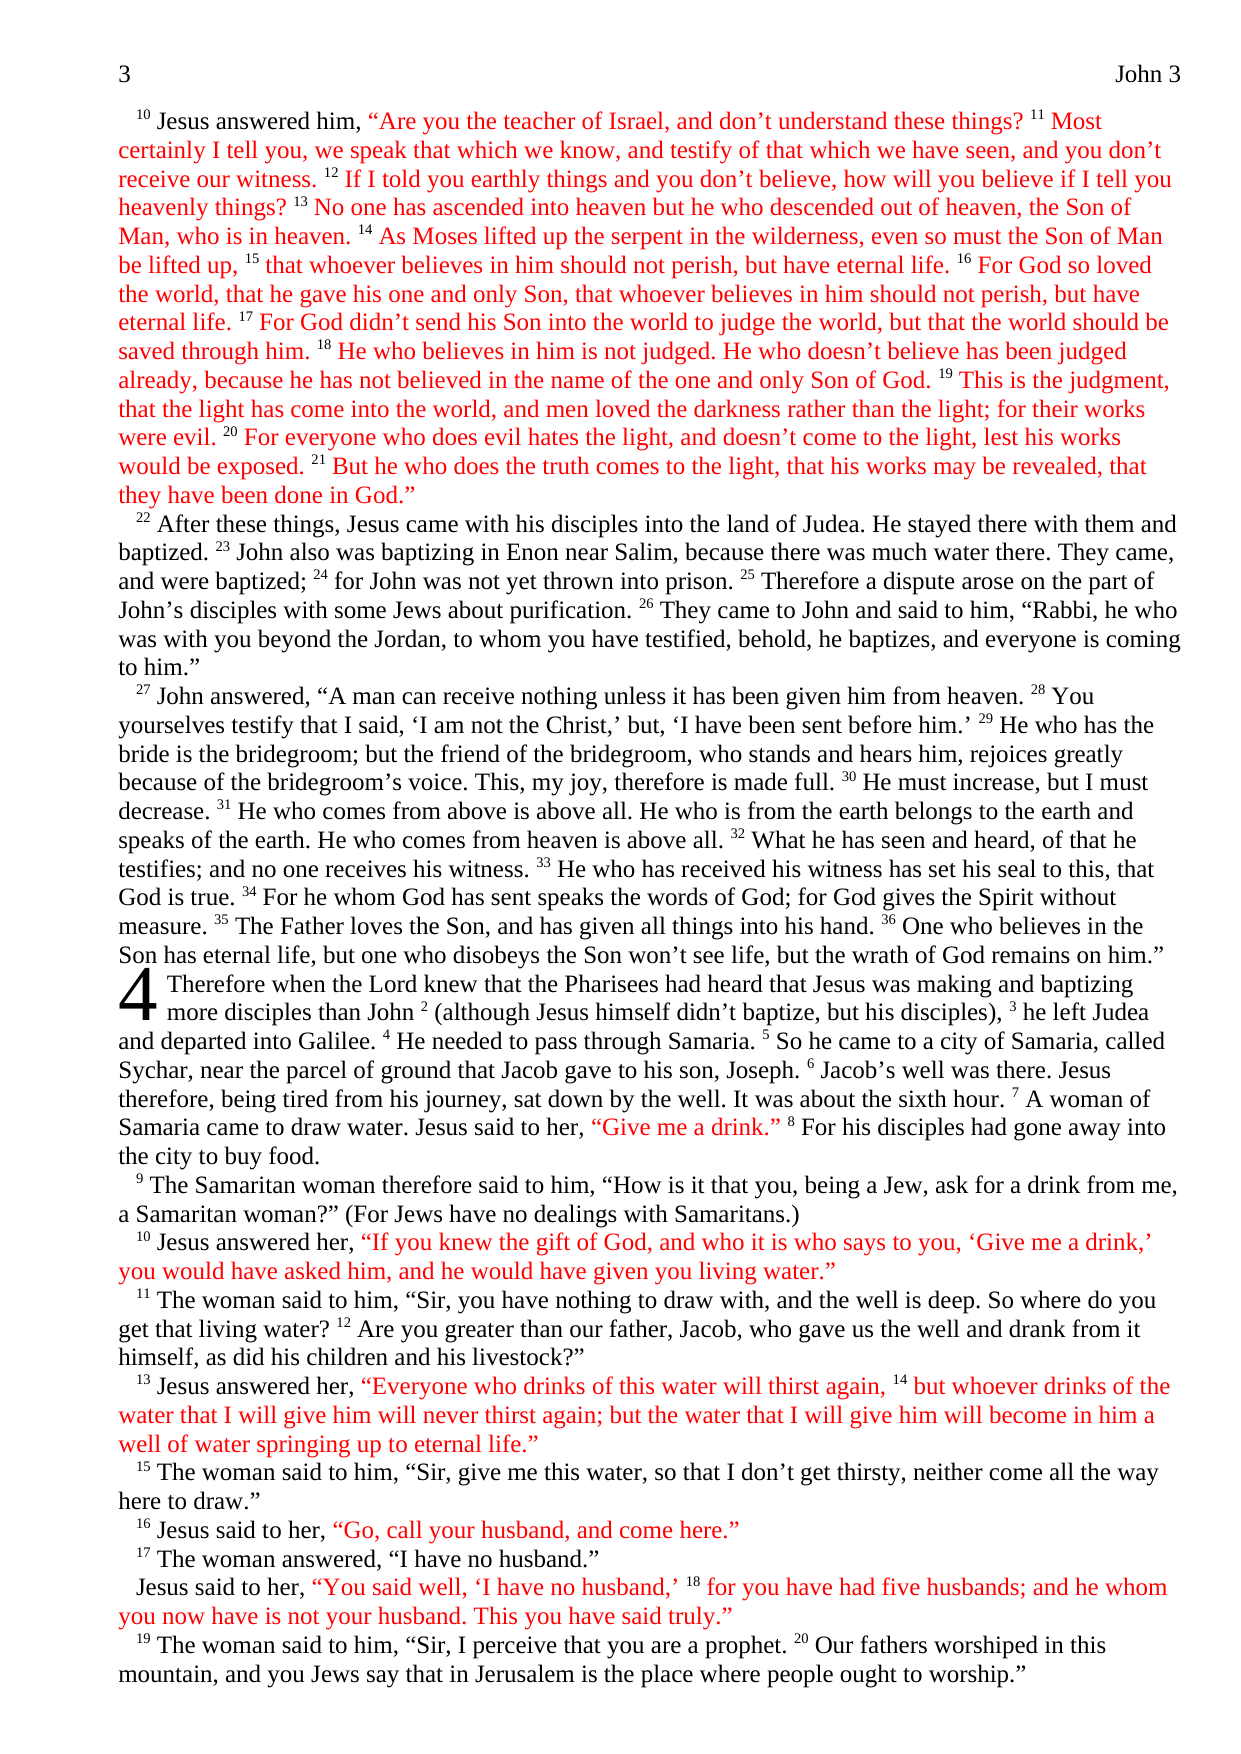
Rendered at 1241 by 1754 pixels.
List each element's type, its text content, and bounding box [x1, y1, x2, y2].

text 22 After these things, Jesus came with his disciples into the land of Judea. He stayed there with them and baptized. 23 John also was baptizing in Enon near Salim, because there was much water there. They came, and were baptized; 24 for John was not yet thrown into prison. 25 Therefore a dispute arose on the part of John’s disciples with some Jews about purification. 26 They came to John and said to him, “Rabbi, he who was with you beyond the Jordan, to whom you have testified, behold, he baptizes, and everyone is coming to him.” [118, 509, 1181, 681]
text 19 The woman said to him, “Sir, I perceive that you are a prophet. 20 Our fathers worshiped in this mountain, and you Jews say that in Jerusalem is the place where people ought to worship.” [118, 1630, 1181, 1687]
text 16 Jesus said to her, “Go, call your husband, and come here.” [118, 1515, 1181, 1544]
text 10 Jesus answered him, “Are you the teacher of Israel, and don’t understand these things? 11 Most certainly I tell you, we speak that which we know, and testify of that which we have seen, and you don’t receive our witness. 12 If I told you earthly things and you don’t believe, how will you believe if I tell you heavenly things? 13 No one has ascended into heaven but he who descended out of heaven, the Son of Man, who is in heaven. 14 As Moses lifted up the serpent in the wilderness, even so must the Son of Man be lifted up, 15 that whoever believes in him should not perish, but have eternal life. 16 For God so loved the world, that he gave his one and only Son, that whoever believes in him should not perish, but have eternal life. 17 For God didn’t send his Son into the world to judge the world, but that the world should be saved through him. 18 He who believes in him is not judged. He who doesn’t believe has been judged already, because he has not believed in the name of the one and only Son of God. 19 This is the judgment, that the light has come into the world, and men loved the darkness rather than the light; for their works were evil. 20 For everyone who does evil hates the light, and doesn’t come to the light, lest his works would be exposed. 21 But he who does the truth comes to the light, that his works may be revealed, that they have been done in God.” [118, 106, 1181, 509]
text 15 The woman said to him, “Sir, give me this water, so that I don’t get thirsty, neither come all the way here to draw.” [118, 1457, 1181, 1515]
text 17 The woman answered, “I have no husband.” [118, 1544, 1181, 1572]
text Jesus said to her, “You said well, ‘I have no husband,’ 18 for you have had five husbands; and he whom you now have is not your husband. This you have said truly.” [118, 1572, 1181, 1630]
text 9 The Samaritan woman therefore said to him, “How is it that you, being a Jew, ask for a drink from me, a Samaritan woman?” (For Jews have no dealings with Samaritans.) [118, 1170, 1181, 1227]
text 13 Jesus answered her, “Everyone who drinks of this water will thirst again, 14 but whoever drinks of the water that I will give him will never thirst again; but the water that I will give him will become in him a well of water springing up to eternal life.” [118, 1371, 1181, 1457]
text 27 John answered, “A man can receive nothing unless it has been given him from heaven. 28 You yourselves testify that I said, ‘I am not the Christ,’ but, ‘I have been sent before him.’ 29 He who has the bride is the bridegroom; but the friend of the bridegroom, who stands and hears him, rejoices greatly because of the bridegroom’s voice. This, my joy, therefore is made full. 30 He must increase, but I must decrease. 31 He who comes from above is above all. He who is from the earth belongs to the earth and speaks of the earth. He who comes from heaven is above all. 32 What he has seen and heard, of that he testifies; and no one receives his witness. 33 He who has received his witness has set his seal to this, that God is true. 34 For he whom God has sent speaks the words of God; for God gives the Spirit without measure. 35 The Father loves the Son, and has given all things into his hand. 36 One who believes in the Son has eternal life, but one who disobeys the Son won’t see life, but the wrath of God remains on him.” [118, 681, 1181, 969]
text 10 Jesus answered her, “If you knew the gift of God, and who it is who says to you, ‘Give me a drink,’ you would have asked him, and he would have given you living water.” [118, 1227, 1181, 1285]
text 4Therefore when the Lord knew that the Pharisees had heard that Jesus was making and baptizing more disciples than John 2 (although Jesus himself didn’t baptize, but his disciples), 3 he left Judea and departed into Galilee. 4 He needed to pass through Samaria. 5 So he came to a city of Samaria, called Sychar, near the parcel of ground that Jacob gave to his son, Joseph. 6 Jacob’s well was there. Jesus therefore, being tired from his journey, sat down by the well. It was about the sixth hour. 7 A woman of Samaria came to draw water. Jesus said to her, “Give me a drink.” 8 For his disciples had gone away into the city to buy food. [118, 969, 1181, 1170]
text 11 The woman said to him, “Sir, you have nothing to draw with, and the well is deep. So where do you get that living water? 12 Are you greater than our father, Jacob, who gave us the well and drank from it himself, as did his children and his livestock?” [118, 1285, 1181, 1371]
